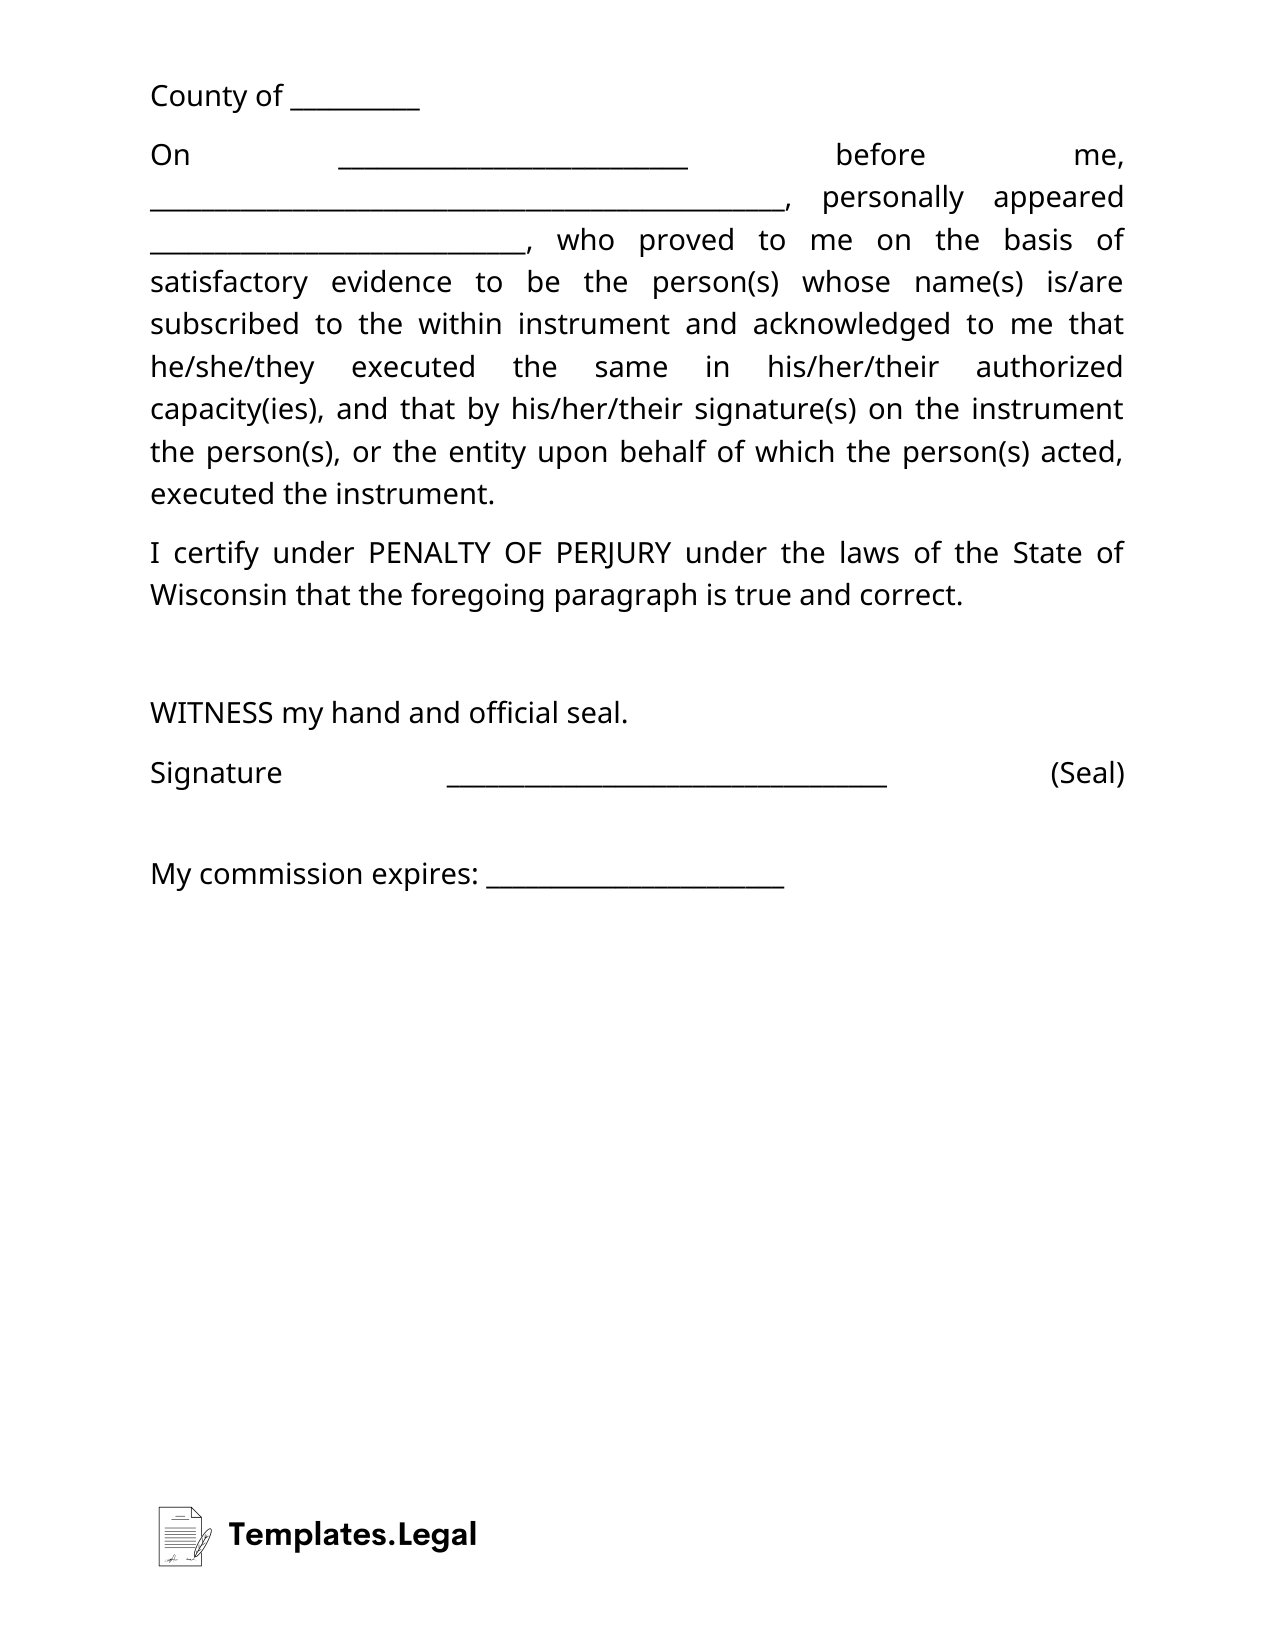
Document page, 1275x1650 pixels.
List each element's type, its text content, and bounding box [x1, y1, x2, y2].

text County of __________ [150, 75, 1125, 115]
text On ___________________________ before me, _________________________________________________, personally appeared _____________________________, who proved to me on the basis of satisfactory evidence to be the person(s) whose name(s) is/are subscribed to the within instrument and acknowledged to me that he/she/they executed the same in his/her/their authorized capacity(ies), and that by his/her/their signature(s) on the instrument the person(s), or the entity upon behalf of which the person(s) acted, executed the instrument. [150, 134, 1125, 513]
text WITNESS my hand and official seal. [150, 693, 1125, 732]
text My commission expires: _______________________ [150, 853, 1125, 893]
text I certify under PENALTY OF PERJURY under the laws of the State of Wisconsin that the foregoing paragraph is true and correct. [150, 532, 1125, 614]
text Signature __________________________________ (Seal) [150, 752, 1125, 834]
